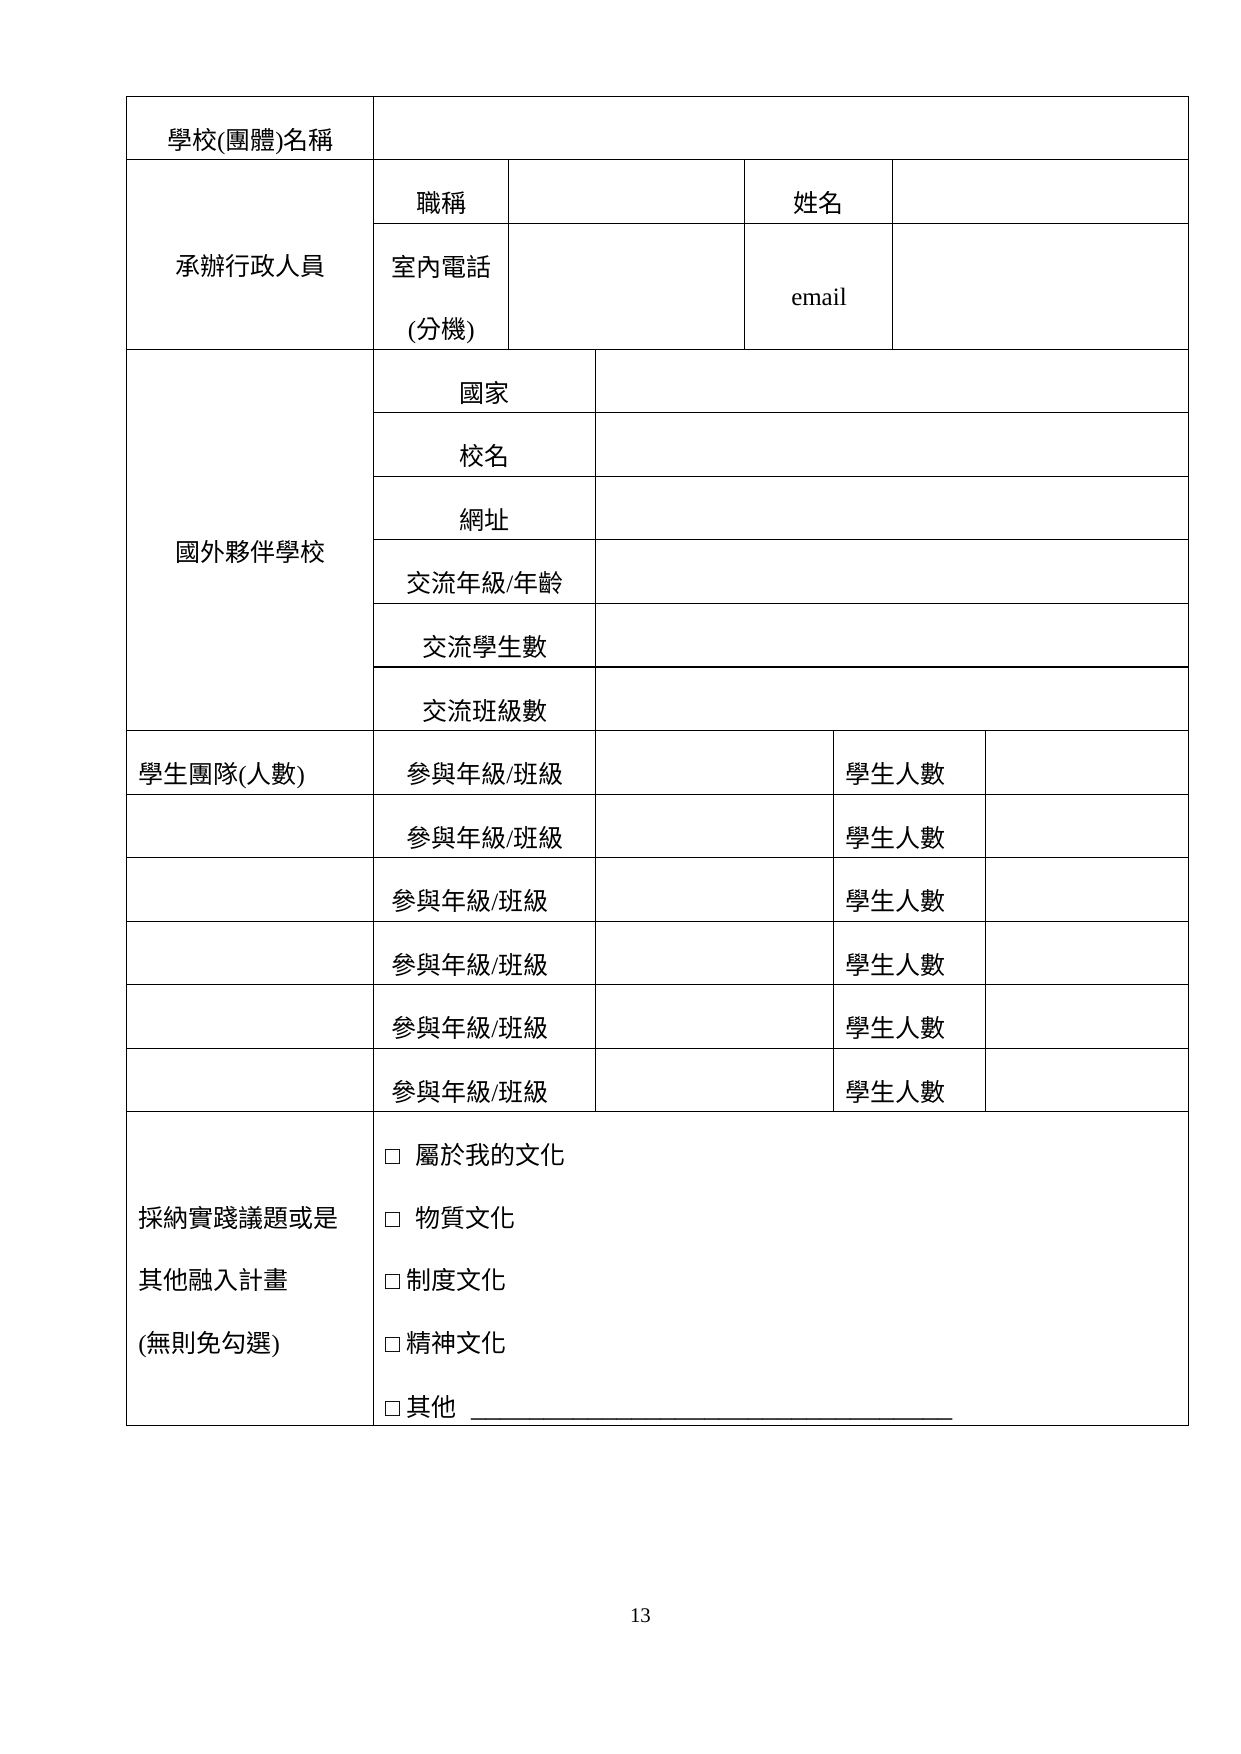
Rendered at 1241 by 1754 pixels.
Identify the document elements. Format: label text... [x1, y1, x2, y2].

table_cell 室內電話(分機) [374, 224, 508, 349]
table_cell [986, 858, 1188, 921]
table_cell [986, 922, 1188, 984]
table_header 學校(團體)名稱 [127, 97, 373, 159]
table_cell [986, 795, 1188, 857]
table_cell 學生人數 [834, 795, 985, 857]
table_header [374, 97, 1188, 159]
table_cell [596, 668, 1188, 730]
table_cell [596, 477, 1188, 539]
table_cell 參與年級/班級 [374, 731, 595, 793]
table_cell 校名 [374, 413, 595, 476]
table_cell 職稱 [374, 160, 508, 223]
table_cell 交流年級/年齡 [374, 540, 595, 603]
table_cell 參與年級/班級 [374, 795, 595, 857]
table_cell [596, 731, 833, 793]
table_cell □ 屬於我的文化 □ 物質文化 □ 制度文化 □ 精神文化 □ 其他 _________________________________ [374, 1112, 1188, 1425]
table_cell email [745, 224, 892, 349]
table_cell 學生人數 [834, 731, 985, 793]
table_cell [893, 224, 1188, 349]
table_cell [986, 985, 1188, 1048]
table_cell 學生團隊(人數) [127, 731, 373, 793]
table_cell [986, 731, 1188, 793]
table_cell [596, 922, 833, 984]
table_cell [127, 985, 373, 1048]
table_cell [127, 795, 373, 857]
table_cell 國外夥伴學校 [127, 350, 373, 730]
table_cell [596, 540, 1188, 603]
table_cell [596, 795, 833, 857]
table_cell 參與年級/班級 [374, 985, 595, 1048]
table_cell [596, 858, 833, 921]
table_cell 交流學生數 [374, 604, 595, 666]
table_cell [596, 350, 1188, 412]
table_cell 參與年級/班級 [374, 922, 595, 984]
table_cell [509, 160, 744, 223]
table_cell 承辦行政人員 [127, 160, 373, 349]
table_cell 學生人數 [834, 1049, 985, 1111]
table_cell [127, 1049, 373, 1111]
table_cell 學生人數 [834, 985, 985, 1048]
table_cell 網址 [374, 477, 595, 539]
table_cell 參與年級/班級 [374, 1049, 595, 1111]
table_cell [127, 858, 373, 921]
table_cell 國家 [374, 350, 595, 412]
table_cell 學生人數 [834, 922, 985, 984]
table_cell [127, 922, 373, 984]
table_cell [596, 604, 1188, 666]
table_cell 參與年級/班級 [374, 858, 595, 921]
table_cell 交流班級數 [374, 668, 595, 730]
table_cell 姓名 [745, 160, 892, 223]
table_cell [509, 224, 744, 349]
table_cell 採納實踐議題或是其他融入計畫 (無則免勾選) [127, 1112, 373, 1425]
table_cell [596, 985, 833, 1048]
table_cell [986, 1049, 1188, 1111]
table_cell [596, 1049, 833, 1111]
table_cell [596, 413, 1188, 476]
table_cell 學生人數 [834, 858, 985, 921]
table_cell [893, 160, 1188, 223]
